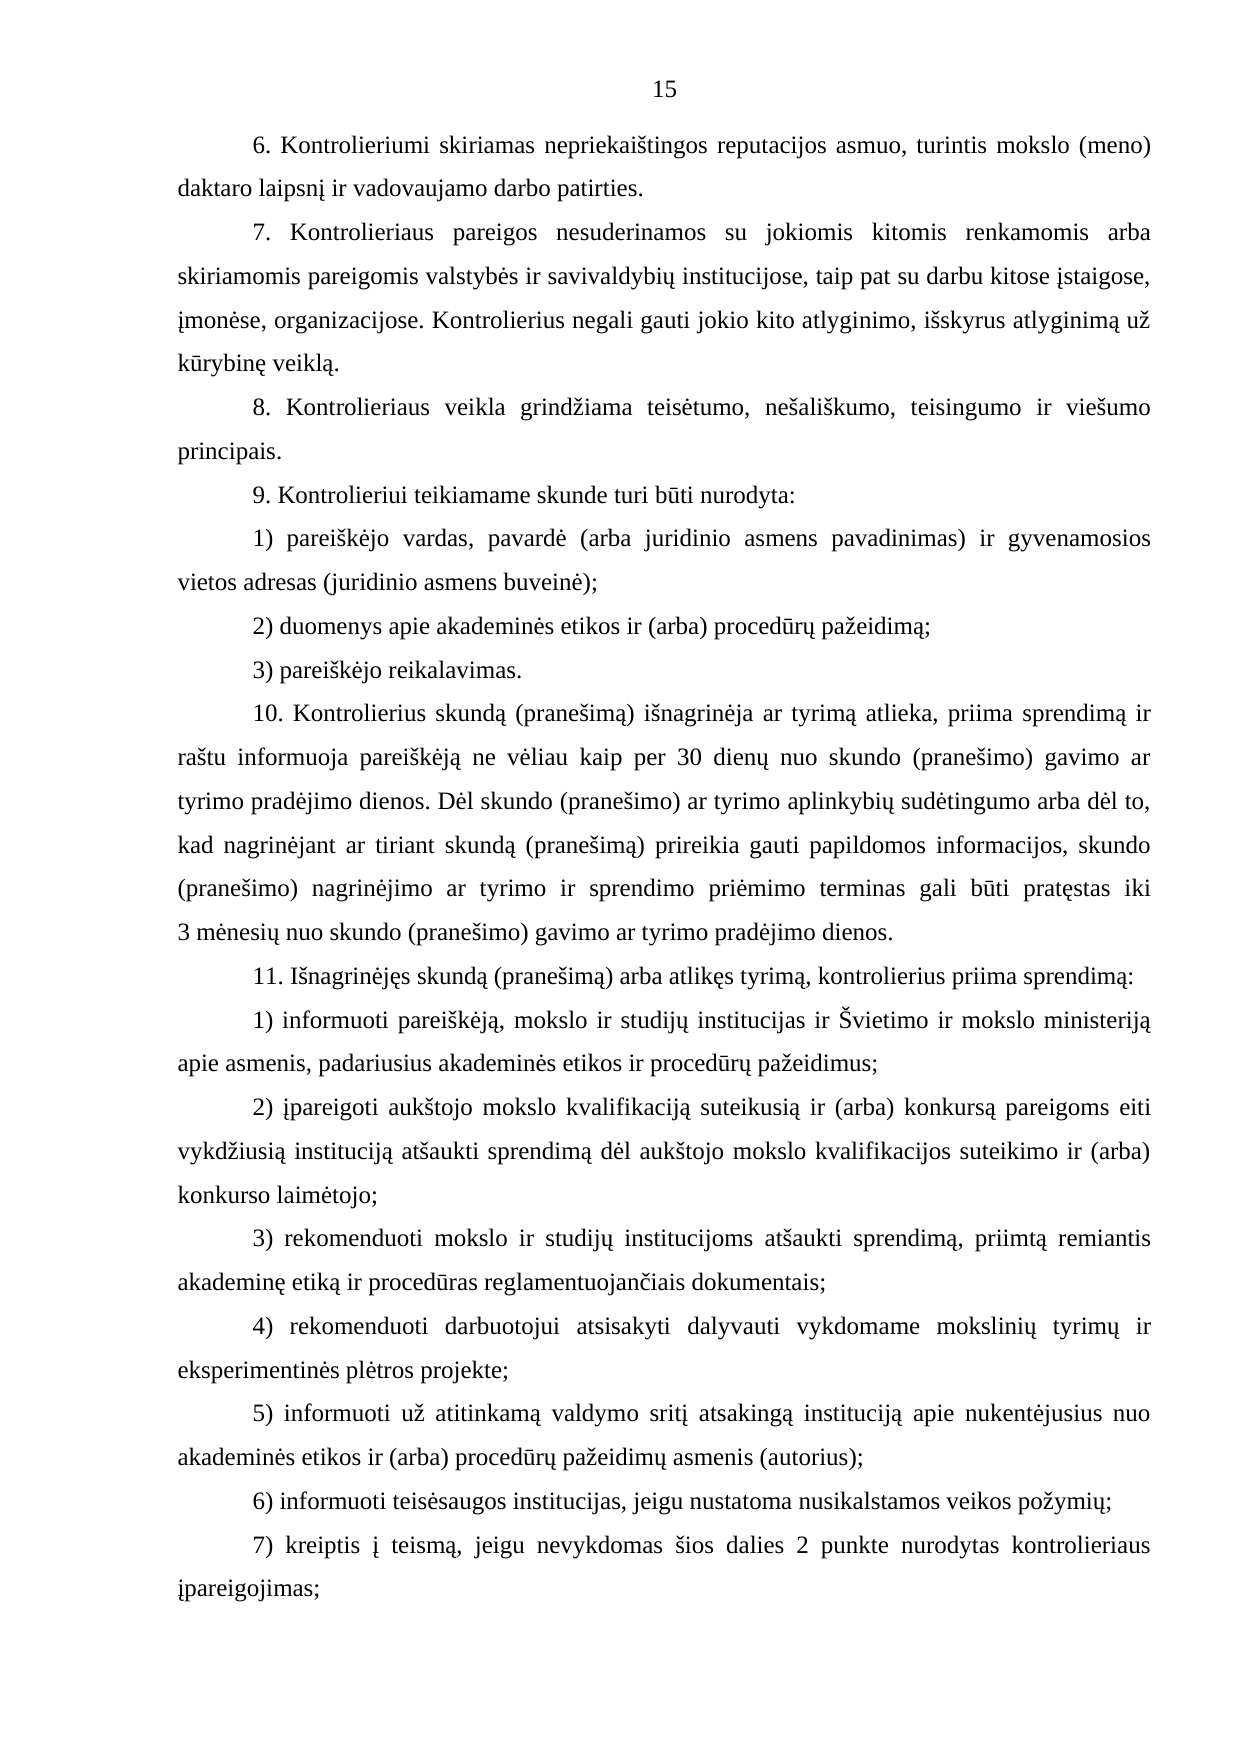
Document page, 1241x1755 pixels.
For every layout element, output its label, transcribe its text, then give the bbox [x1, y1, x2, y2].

text 5) informuoti už atitinkamą valdymo sritį atsakingą instituciją apie nukentėjusius nuo akademinės etikos ir (arba) procedūrų pažeidimų asmenis (autorius); [177, 1387, 1152, 1474]
text 9. Kontrolieriui teikiamame skunde turi būti nurodyta: [177, 468, 1152, 512]
text 1) pareiškėjo vardas, pavardė (arba juridinio asmens pavadinimas) ir gyvenamosios vietos adresas (juridinio asmens buveinė); [177, 512, 1152, 599]
text 7. Kontrolieriaus pareigos nesuderinamos su jokiomis kitomis renkamomis arba skiriamomis pareigomis valstybės ir savivaldybių institucijose, taip pat su darbu kitose įstaigose, įmonėse, organizacijose. Kontrolierius negali gauti jokio kito atlyginimo, išskyrus atlyginimą už kūrybinę veiklą. [177, 206, 1152, 381]
text 6. Kontrolieriumi skiriamas nepriekaištingos reputacijos asmuo, turintis mokslo (meno) daktaro laipsnį ir vadovaujamo darbo patirties. [177, 118, 1152, 206]
text 3) pareiškėjo reikalavimas. [177, 643, 1152, 687]
text 3) rekomenduoti mokslo ir studijų institucijoms atšaukti sprendimą, priimtą remiantis akademinę etiką ir procedūras reglamentuojančiais dokumentais; [177, 1212, 1152, 1299]
text 4) rekomenduoti darbuotojui atsisakyti dalyvauti vykdomame mokslinių tyrimų ir eksperimentinės plėtros projekte; [177, 1299, 1152, 1387]
text 2) įpareigoti aukštojo mokslo kvalifikaciją suteikusią ir (arba) konkursą pareigoms eiti vykdžiusią instituciją atšaukti sprendimą dėl aukštojo mokslo kvalifikacijos suteikimo ir (arba) konkurso laimėtojo; [177, 1081, 1152, 1212]
text 10. Kontrolierius skundą (pranešimą) išnagrinėja ar tyrimą atlieka, priima sprendimą ir raštu informuoja pareiškėją ne vėliau kaip per 30 dienų nuo skundo (pranešimo) gavimo ar tyrimo pradėjimo dienos. Dėl skundo (pranešimo) ar tyrimo aplinkybių sudėtingumo arba dėl to, kad nagrinėjant ar tiriant skundą (pranešimą) prireikia gauti papildomos informacijos, skundo (pranešimo) nagrinėjimo ar tyrimo ir sprendimo priėmimo terminas gali būti pratęstas iki 3 mėnesių nuo skundo (pranešimo) gavimo ar tyrimo pradėjimo dienos. [177, 687, 1152, 949]
text 7) kreiptis į teismą, jeigu nevykdomas šios dalies 2 punkte nurodytas kontrolieriaus įpareigojimas; [177, 1518, 1152, 1606]
text 2) duomenys apie akademinės etikos ir (arba) procedūrų pažeidimą; [177, 599, 1152, 643]
text 6) informuoti teisėsaugos institucijas, jeigu nustatoma nusikalstamos veikos požymių; [177, 1474, 1152, 1518]
text 1) informuoti pareiškėją, mokslo ir studijų institucijas ir Švietimo ir mokslo ministeriją apie asmenis, padariusius akademinės etikos ir procedūrų pažeidimus; [177, 993, 1152, 1081]
text 11. Išnagrinėjęs skundą (pranešimą) arba atlikęs tyrimą, kontrolierius priima sprendimą: [177, 949, 1152, 993]
text 8. Kontrolieriaus veikla grindžiama teisėtumo, nešališkumo, teisingumo ir viešumo principais. [177, 381, 1152, 468]
